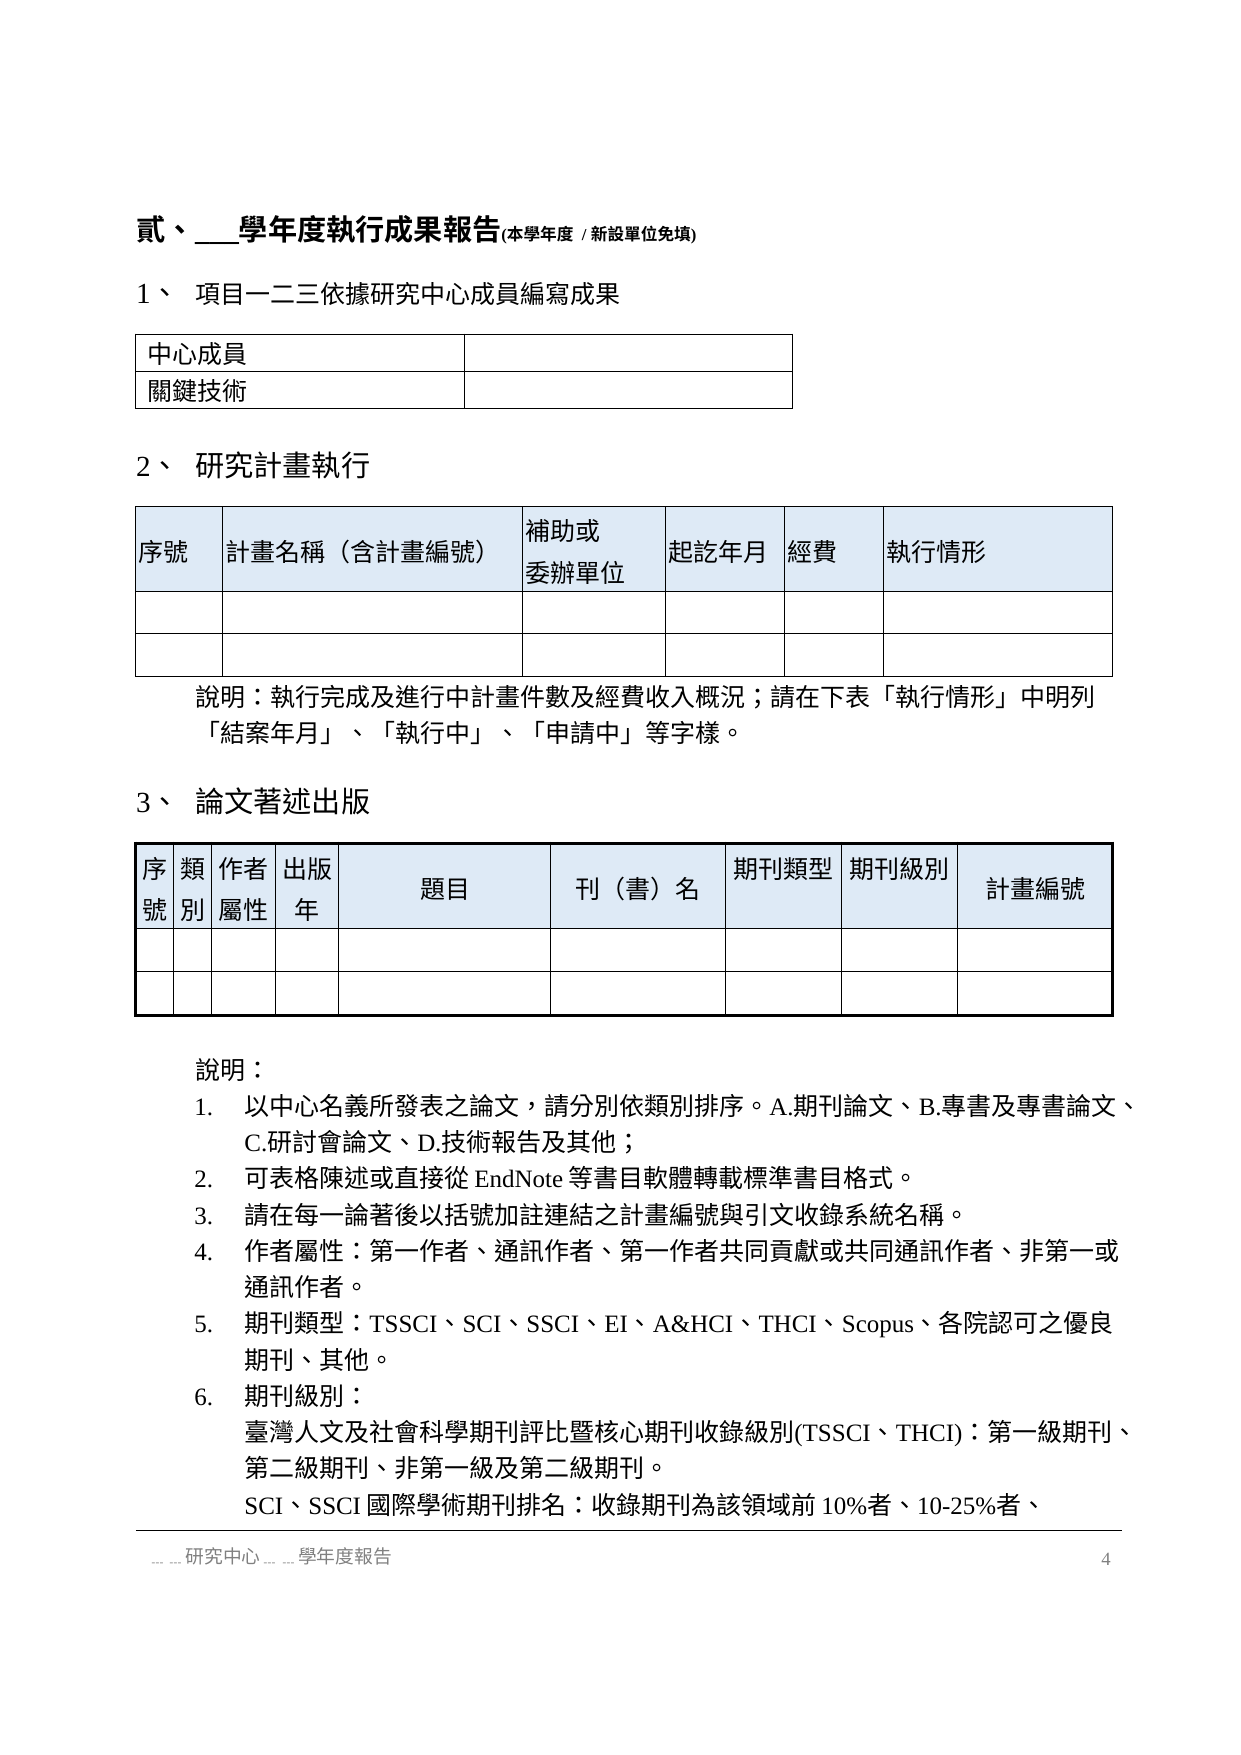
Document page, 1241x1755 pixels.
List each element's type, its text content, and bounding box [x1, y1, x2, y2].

table_cell [136, 634, 222, 676]
subtitle 研究計畫執行 [370, 443, 1122, 485]
subtitle 論文著述出版 [370, 778, 1122, 821]
table_cell [726, 972, 841, 1013]
table_header 期刊級別 [842, 845, 957, 928]
table_header 計畫編號 [958, 845, 1111, 928]
table_cell [339, 972, 550, 1013]
table_cell [884, 634, 1112, 676]
table_cell [666, 634, 784, 676]
table_header 序號 [136, 507, 222, 591]
table_cell [223, 634, 522, 676]
table_cell [174, 929, 211, 971]
table_header 中心成員 [136, 335, 464, 371]
table_cell [958, 929, 1111, 971]
table_header 期刊類型 [726, 845, 841, 928]
table_cell [212, 929, 275, 971]
table_cell [884, 592, 1112, 633]
table_header 起訖年月 [666, 507, 784, 591]
list 作者屬性：第一作者、通訊作者、第一作者共同貢獻或共同通訊作者、非第一或通訊作者。 [194, 1231, 1122, 1304]
table_cell [223, 592, 522, 633]
table_header 刊（書）名 [551, 845, 725, 928]
table_cell [276, 972, 338, 1013]
text SCI、SSCI國際學術期刊排名：收錄期刊為該領域前10%者、10-25%者、 [244, 1485, 1122, 1521]
table_cell [842, 929, 957, 971]
table_cell [726, 929, 841, 971]
table_cell [842, 972, 957, 1013]
table_header 類別 [174, 845, 211, 928]
table_cell [785, 634, 883, 676]
table_cell [136, 592, 222, 633]
table_cell [785, 592, 883, 633]
table_cell [523, 592, 665, 633]
table_header 出版年 [276, 845, 338, 928]
list 期刊級別： [194, 1376, 1122, 1413]
table_header 計畫名稱（含計畫編號） [223, 507, 522, 591]
subtitle 項目一二三依據研究中心成員編寫成果 [195, 270, 1122, 312]
table_header 題目 [339, 845, 550, 928]
list 期刊類型：TSSCI、SCI、SSCI、EI、A&HCI、THCI、Scopus、各院認可之優良期刊、其他。 [194, 1304, 1122, 1376]
table_cell [137, 929, 173, 971]
table_cell [666, 592, 784, 633]
table_cell 關鍵技術 [136, 372, 464, 408]
table_cell [523, 634, 665, 676]
table_cell [276, 929, 338, 971]
table_cell [958, 972, 1111, 1013]
table_cell [339, 929, 550, 971]
table_cell [465, 372, 792, 408]
table_header 執行情形 [884, 507, 1112, 591]
text 說明：執行完成及進行中計畫件數及經費收入概況；請在下表「執行情形」中明列「結案年月」、「執行中」、「申請中」等字樣。 [195, 677, 1122, 749]
table_cell [137, 972, 173, 1013]
list 以中心名義所發表之論文，請分別依類別排序。A.期刊論文、B.專書及專書論文、C.研討會論文、D.技術報告及其他； [194, 1086, 1122, 1159]
table_header 經費 [785, 507, 883, 591]
table_header 作者屬性 [212, 845, 275, 928]
text 臺灣人文及社會科學期刊評比暨核心期刊收錄級別(TSSCI、THCI)：第一級期刊、第二級期刊、非第一級及第二級期刊。 [244, 1413, 1122, 1485]
list 可表格陳述或直接從EndNote等書目軟體轉載標準書目格式。 [194, 1159, 1122, 1195]
text 說明： [195, 1050, 1122, 1086]
list 請在每一論著後以括號加註連結之計畫編號與引文收錄系統名稱。 [194, 1195, 1122, 1231]
table_cell [551, 929, 725, 971]
table_cell [174, 972, 211, 1013]
table_cell [551, 972, 725, 1013]
table_cell [212, 972, 275, 1013]
table_header 序號 [137, 845, 173, 928]
table_header 補助或 委辦單位 [523, 507, 665, 591]
subtitle ___學年度執行成果報告(本學年度 / 新設單位免填) [136, 207, 1122, 249]
table_header [465, 335, 792, 371]
